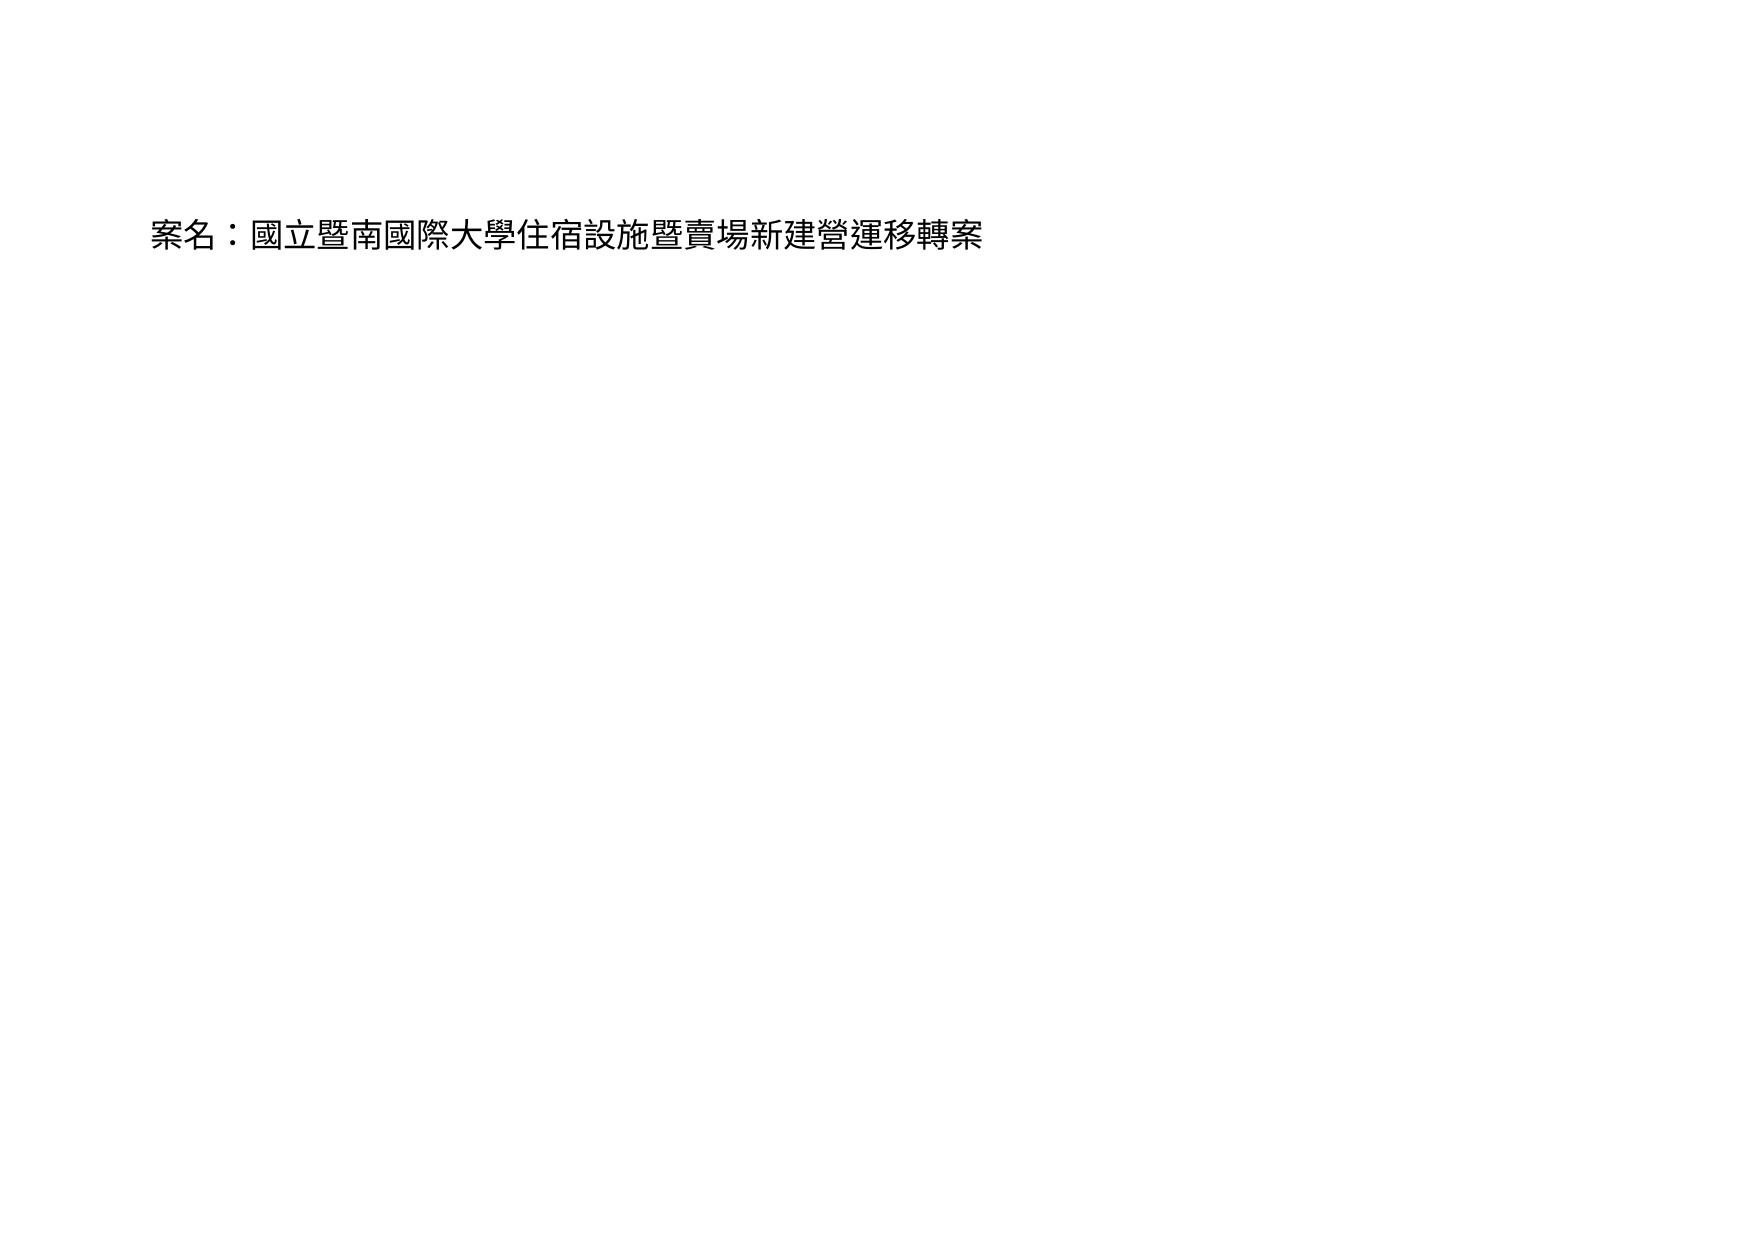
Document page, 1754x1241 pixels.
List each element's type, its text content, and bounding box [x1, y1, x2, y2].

text 案名：國立暨南國際大學住宿設施暨賣場新建營運移轉案 [150, 214, 1604, 256]
